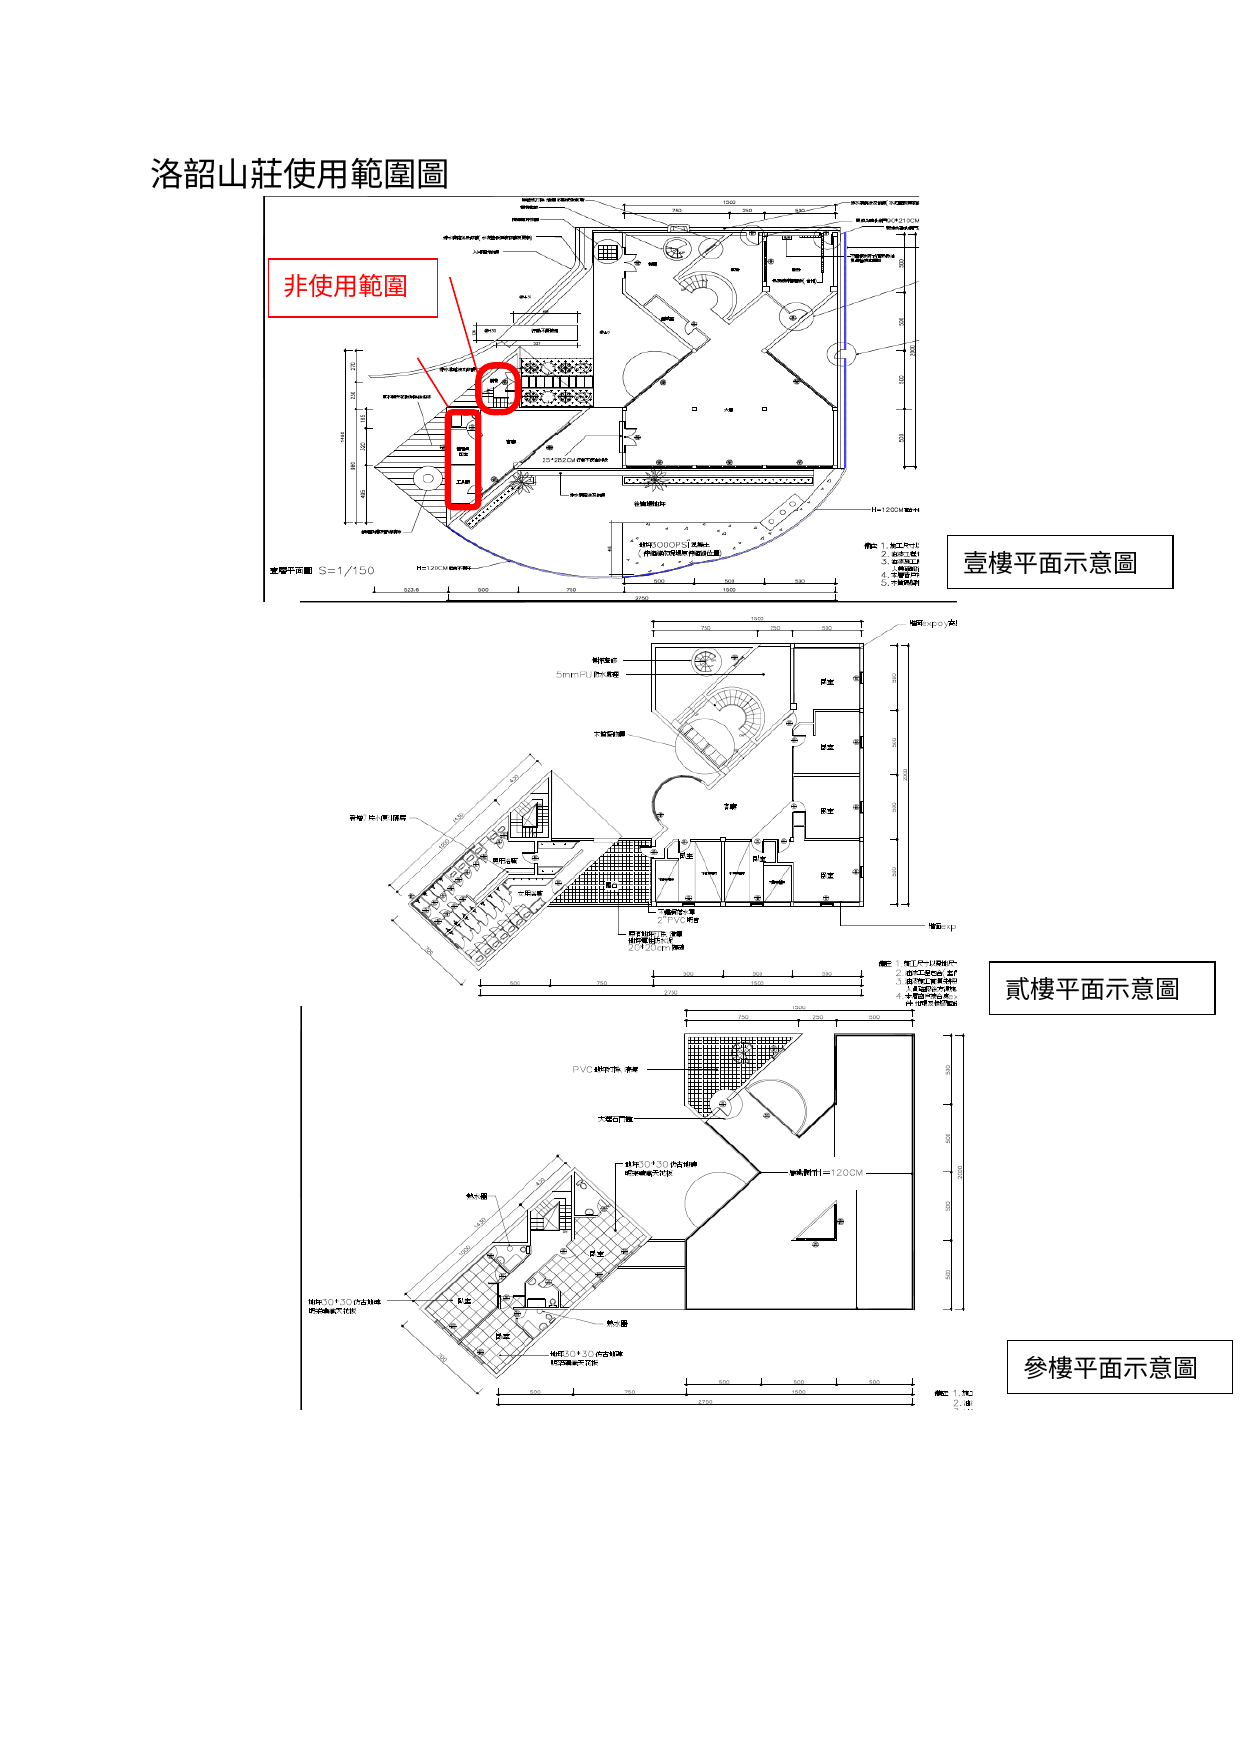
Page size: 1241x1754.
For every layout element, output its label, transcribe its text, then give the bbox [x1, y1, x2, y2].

text 參樓平面示意圖 [1023, 1349, 1217, 1385]
text 貳樓平面示意圖 [1005, 970, 1199, 1006]
text 洛韶山莊使用範圍圖 [150, 148, 1090, 196]
text 壹樓平面示意圖 [963, 544, 1157, 580]
